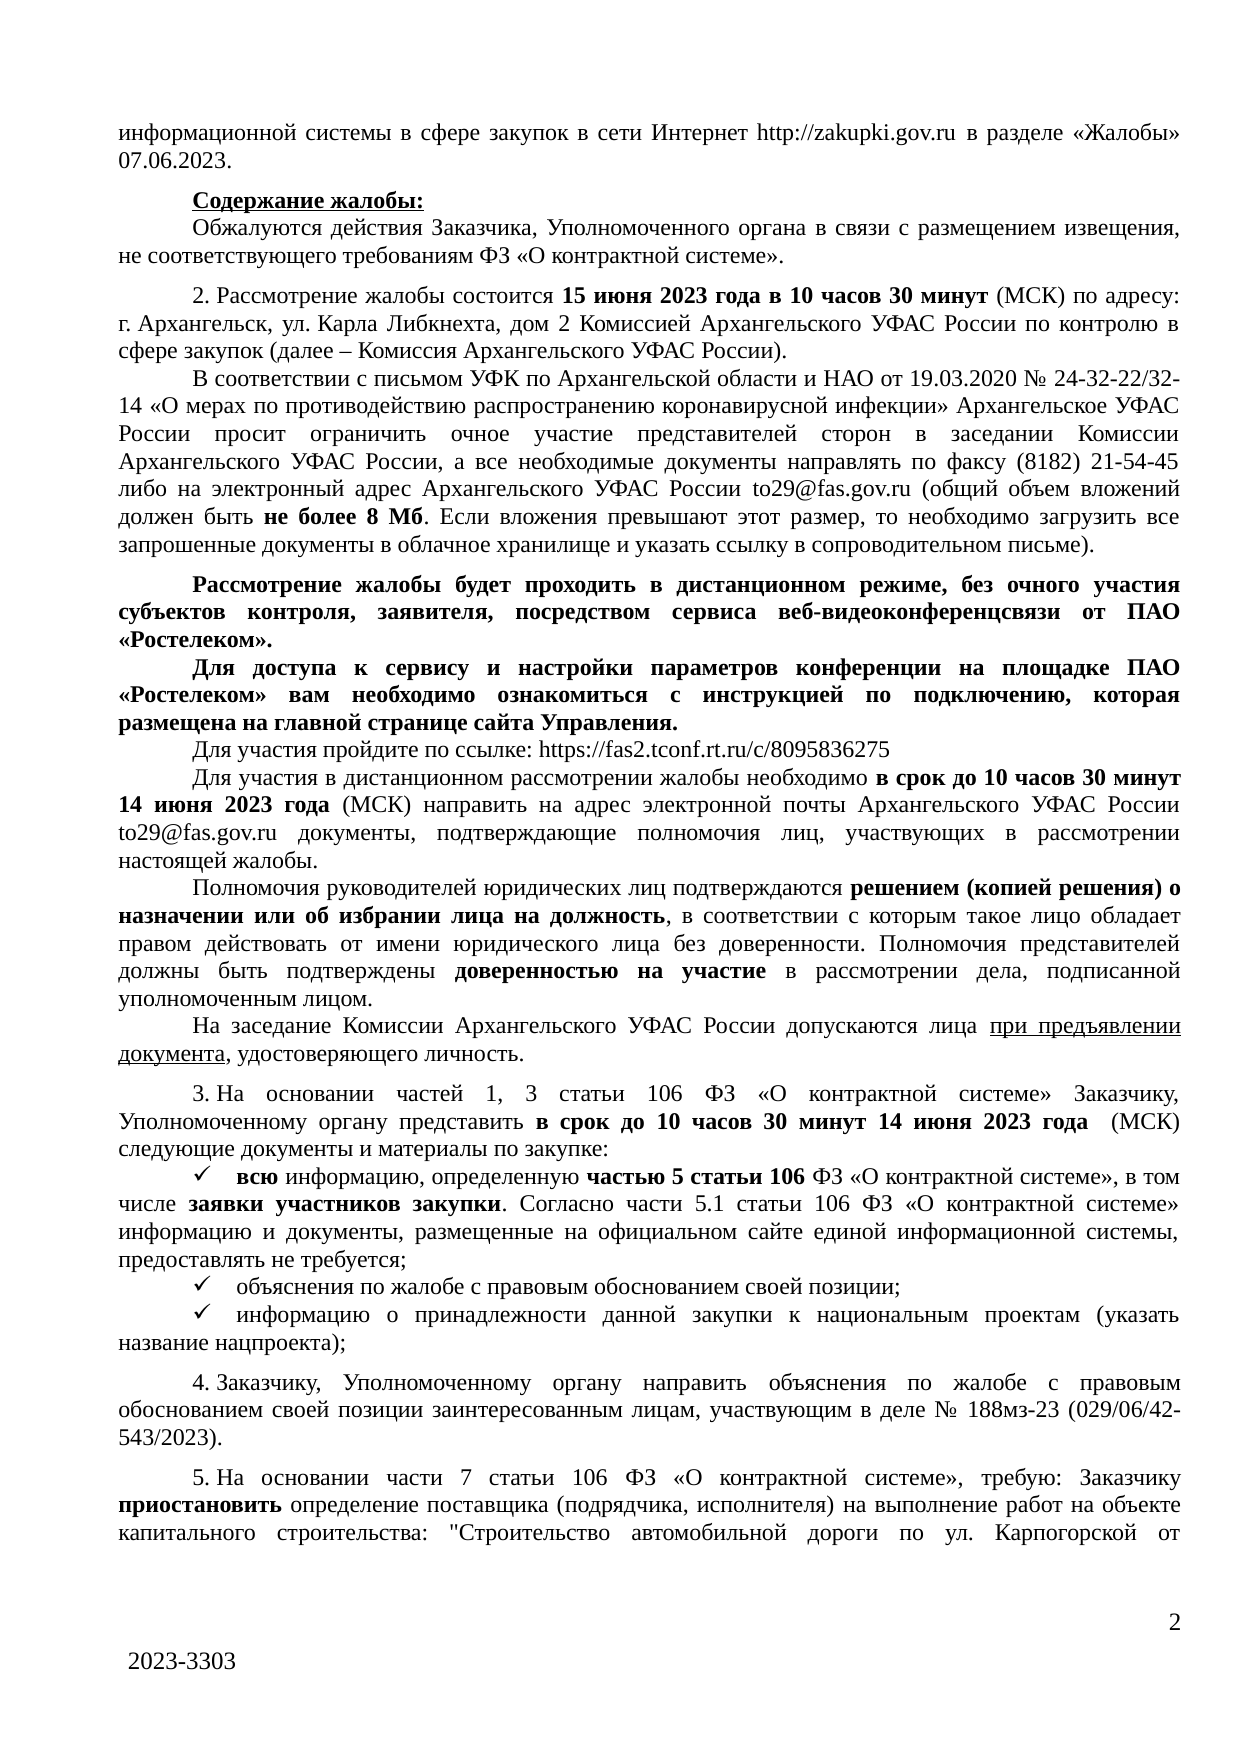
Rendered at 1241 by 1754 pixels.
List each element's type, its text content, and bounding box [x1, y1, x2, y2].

text информационной системы в сфере закупок в сети Интернет http://zakupki.gov.ru в разделе «Жалобы» 07.06.2023. [118, 118, 1180, 173]
text 2. Рассмотрение жалобы состоится 15 июня 2023 года в 10 часов 30 минут (МСК) по адресу: г. Архангельск, ул. Карла Либкнехта, дом 2 Комиссией Архангельского УФАС России по контролю в сфере закупок (далее – Комиссия Архангельского УФАС России). [118, 281, 1180, 364]
text Содержание жалобы: [118, 186, 1181, 213]
text Рассмотрение жалобы будет проходить в дистанционном режиме, без очного участия субъектов контроля, заявителя, посредством сервиса веб-видеоконференцсвязи от ПАО «Ростелеком». [118, 570, 1181, 652]
text Для участия пройдите по ссылке: https://fas2.tconf.rt.ru/c/8095836275 [118, 735, 1181, 763]
list всю информацию, определенную частью 5 статьи 106 ФЗ «О контрактной системе», в том числе заявки участников закупки. Согласно части 5.1 статьи 106 ФЗ «О контрактной системе» информацию и документы, размещенные на официальном сайте единой информационной системы, предоставлять не требуется; [118, 1162, 1180, 1272]
subtitle Полномочия руководителей юридических лиц подтверждаются решением (копией решения) о назначении или об избрании лица на должность, в соответствии с которым такое лицо обладает правом действовать от имени юридического лица без доверенности. Полномочия представителей должны быть подтверждены доверенностью на участие в рассмотрении дела, подписанной уполномоченным лицом. [118, 873, 1181, 1011]
text В соответствии с письмом УФК по Архангельской области и НАО от 19.03.2020 № 24-32-22/32-14 «О мерах по противодействию распространению коронавирусной инфекции» Архангельское УФАС России просит ограничить очное участие представителей сторон в заседании Комиссии Архангельского УФАС России, а все необходимые документы направлять по факсу (8182) 21-54-45 либо на электронный адрес Архангельского УФАС России to29@fas.gov.ru (общий объем вложений должен быть не более 8 Мб. Если вложения превышают этот размер, то необходимо загрузить все запрошенные документы в облачное хранилище и указать ссылку в сопроводительном письме). [118, 364, 1180, 557]
subtitle 4. Заказчику, Уполномоченному органу направить объяснения по жалобе с правовым обоснованием своей позиции заинтересованным лицам, участвующим в деле № 188мз-23 (029/06/42-543/2023). [118, 1368, 1181, 1450]
subtitle 5. На основании части 7 статьи 106 ФЗ «О контрактной системе», требую: Заказчику приостановить определение поставщика (подрядчика, исполнителя) на выполнение работ на объекте капитального строительства: "Строительство автомобильной дороги по ул. Карпогорской от [118, 1463, 1181, 1546]
text 3. На основании частей 1, 3 статьи 106 ФЗ «О контрактной системе» Заказчику, Уполномоченному органу представить в срок до 10 часов 30 минут 14 июня 2023 года (МСК) следующие документы и материалы по закупке: [118, 1079, 1181, 1162]
text Для доступа к сервису и настройки параметров конференции на площадке ПАО «Ростелеком» вам необходимо ознакомиться с инструкцией по подключению, которая размещена на главной странице сайта Управления. [118, 652, 1181, 735]
subtitle На заседание Комиссии Архангельского УФАС России допускаются лица при предъявлении документа, удостоверяющего личность. [118, 1011, 1181, 1067]
list информацию о принадлежности данной закупки к национальным проектам (указать название нацпроекта); [118, 1300, 1180, 1355]
text Для участия в дистанционном рассмотрении жалобы необходимо в срок до 10 часов 30 минут 14 июня 2023 года (МСК) направить на адрес электронной почты Архангельского УФАС России to29@fas.gov.ru документы, подтверждающие полномочия лиц, участвующих в рассмотрении настоящей жалобы. [118, 763, 1181, 873]
text Обжалуются действия Заказчика, Уполномоченного органа в связи с размещением извещения, не соответствующего требованиям ФЗ «О контрактной системе». [118, 213, 1180, 269]
list объяснения по жалобе с правовым обоснованием своей позиции; [118, 1272, 1181, 1300]
